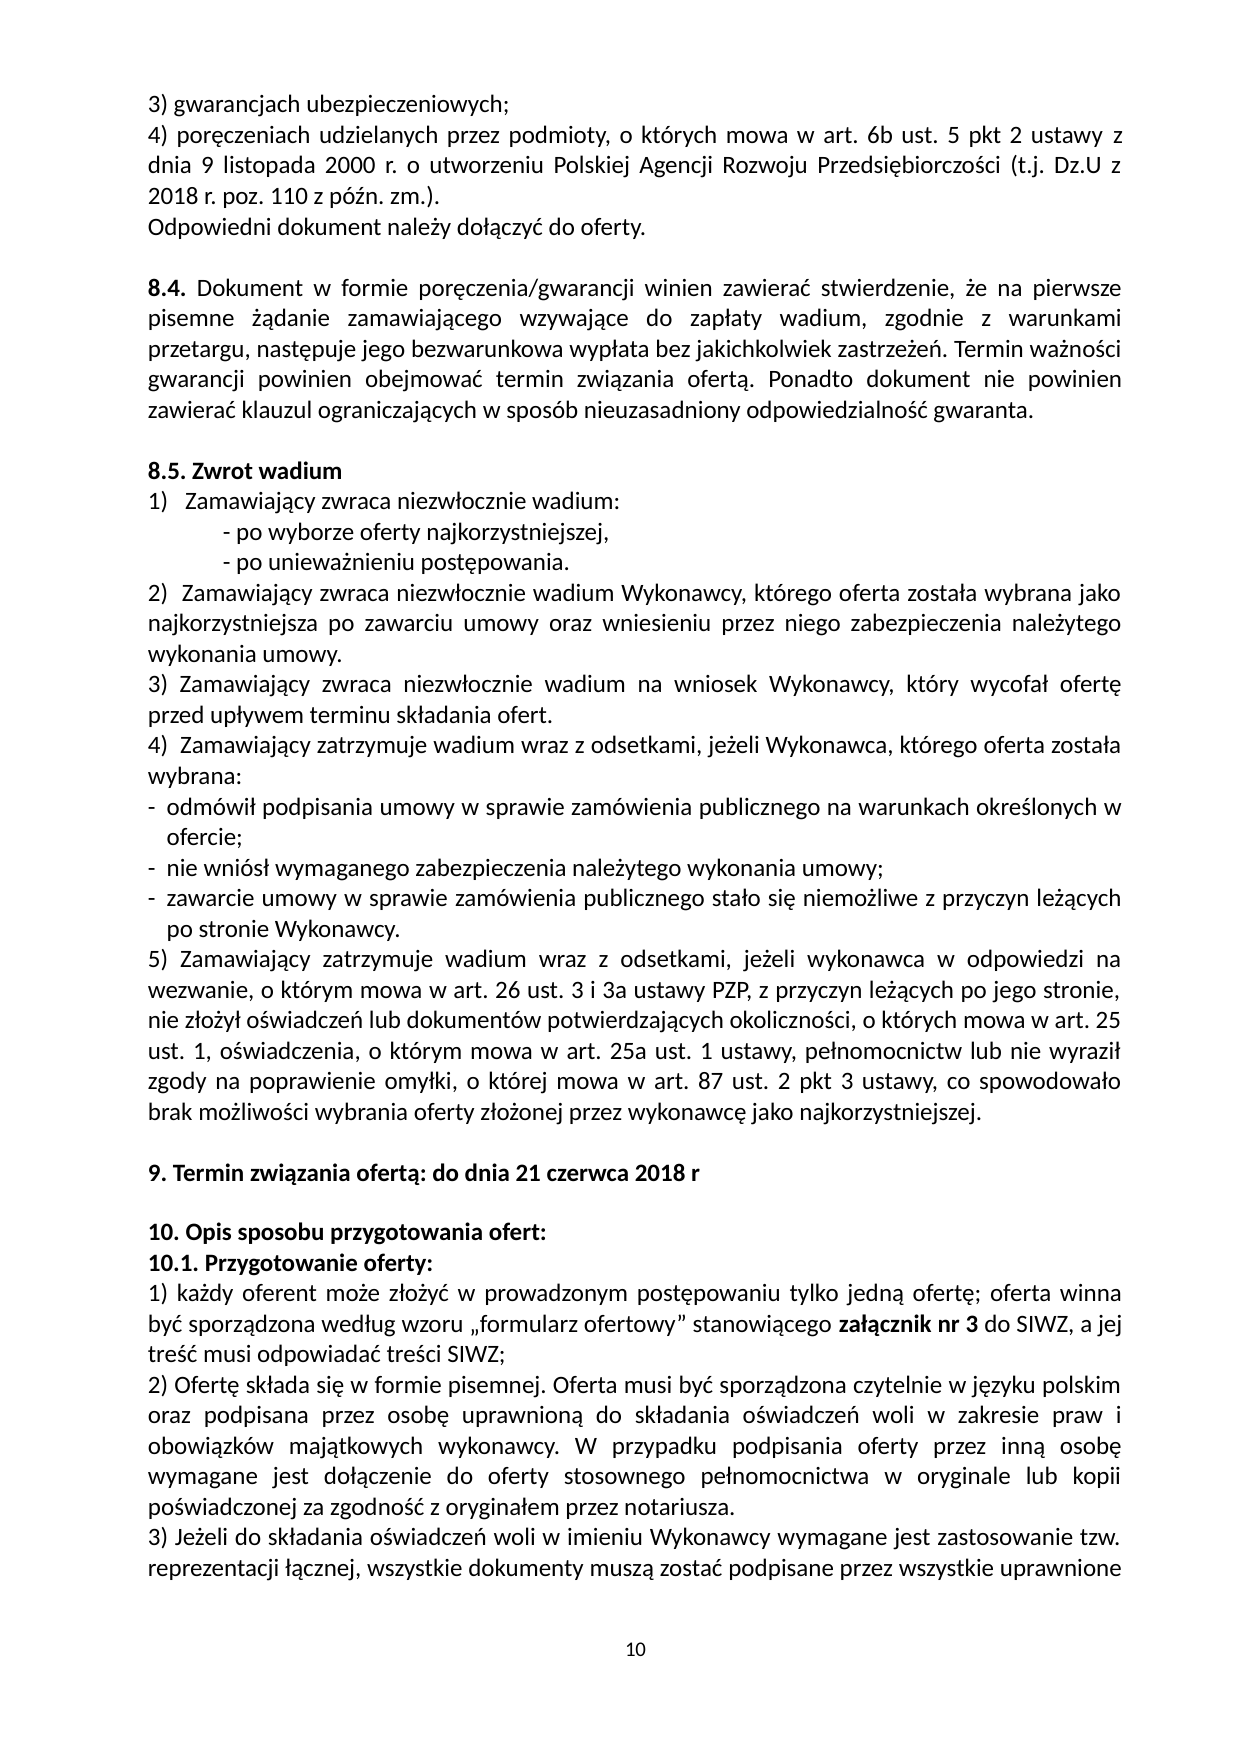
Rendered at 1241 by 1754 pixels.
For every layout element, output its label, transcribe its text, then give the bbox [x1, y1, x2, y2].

text 8.4. Dokument w formie poręczenia/gwarancji winien zawierać stwierdzenie, że na pierwsze pisemne żądanie zamawiającego wzywające do zapłaty wadium, zgodnie z warunkami przetargu, następuje jego bezwarunkowa wypłata bez jakichkolwiek zastrzeżeń. Termin ważności gwarancji powinien obejmować termin związania ofertą. Ponadto dokument nie powinien zawierać klauzul ograniczających w sposób nieuzasadniony odpowiedzialność gwaranta. [148, 272, 1123, 424]
text 10.1. Przygotowanie oferty: [148, 1247, 1123, 1277]
text 1) Zamawiający zwraca niezwłocznie wadium: [148, 485, 1123, 516]
text 9. Termin związania ofertą: do dnia 21 czerwca 2018 r [148, 1157, 1123, 1187]
text - nie wniósł wymaganego zabezpieczenia należytego wykonania umowy; [148, 852, 1123, 882]
text 10. Opis sposobu przygotowania ofert: [148, 1216, 1123, 1247]
text 1) każdy oferent może złożyć w prowadzonym postępowaniu tylko jedną ofertę; oferta winna być sporządzona według wzoru „formularz ofertowy” stanowiącego załącznik nr 3 do SIWZ, a jej treść musi odpowiadać treści SIWZ; [148, 1277, 1123, 1369]
text 4) poręczeniach udzielanych przez podmioty, o których mowa w art. 6b ust. 5 pkt 2 ustawy z dnia 9 listopada 2000 r. o utworzeniu Polskiej Agencji Rozwoju Przedsiębiorczości (t.j. Dz.U z 2018 r. poz. 110 z późn. zm.). [148, 119, 1123, 211]
text 4) Zamawiający zatrzymuje wadium wraz z odsetkami, jeżeli Wykonawca, którego oferta została wybrana: [148, 729, 1123, 791]
text - zawarcie umowy w sprawie zamówienia publicznego stało się niemożliwe z przyczyn leżących po stronie Wykonawcy. [148, 882, 1123, 943]
text - odmówił podpisania umowy w sprawie zamówienia publicznego na warunkach określonych w ofercie; [148, 791, 1123, 852]
text 2) Zamawiający zwraca niezwłocznie wadium Wykonawcy, którego oferta została wybrana jako najkorzystniejsza po zawarciu umowy oraz wniesieniu przez niego zabezpieczenia należytego wykonania umowy. [148, 577, 1123, 668]
text 3) Zamawiający zwraca niezwłocznie wadium na wniosek Wykonawcy, który wycofał ofertę przed upływem terminu składania ofert. [148, 668, 1123, 729]
text 3) Jeżeli do składania oświadczeń woli w imieniu Wykonawcy wymagane jest zastosowanie tzw. reprezentacji łącznej, wszystkie dokumenty muszą zostać podpisane przez wszystkie uprawnione [148, 1521, 1123, 1582]
text 8.5. Zwrot wadium [148, 455, 1123, 485]
text - po unieważnieniu postępowania. [148, 546, 1123, 577]
text Odpowiedni dokument należy dołączyć do oferty. [148, 211, 1123, 241]
text - po wyborze oferty najkorzystniejszej, [148, 516, 1123, 546]
text 5) Zamawiający zatrzymuje wadium wraz z odsetkami, jeżeli wykonawca w odpowiedzi na wezwanie, o którym mowa w art. 26 ust. 3 i 3a ustawy PZP, z przyczyn leżących po jego stronie, nie złożył oświadczeń lub dokumentów potwierdzających okoliczności, o których mowa w art. 25 ust. 1, oświadczenia, o którym mowa w art. 25a ust. 1 ustawy, pełnomocnictw lub nie wyraził zgody na poprawienie omyłki, o której mowa w art. 87 ust. 2 pkt 3 ustawy, co spowodowało brak możliwości wybrania oferty złożonej przez wykonawcę jako najkorzystniejszej. [148, 943, 1123, 1126]
text 3) gwarancjach ubezpieczeniowych; [148, 89, 1123, 119]
text 2) Ofertę składa się w formie pisemnej. Oferta musi być sporządzona czytelnie w języku polskim oraz podpisana przez osobę uprawnioną do składania oświadczeń woli w zakresie praw i obowiązków majątkowych wykonawcy. W przypadku podpisania oferty przez inną osobę wymagane jest dołączenie do oferty stosownego pełnomocnictwa w oryginale lub kopii poświadczonej za zgodność z oryginałem przez notariusza. [148, 1369, 1123, 1521]
